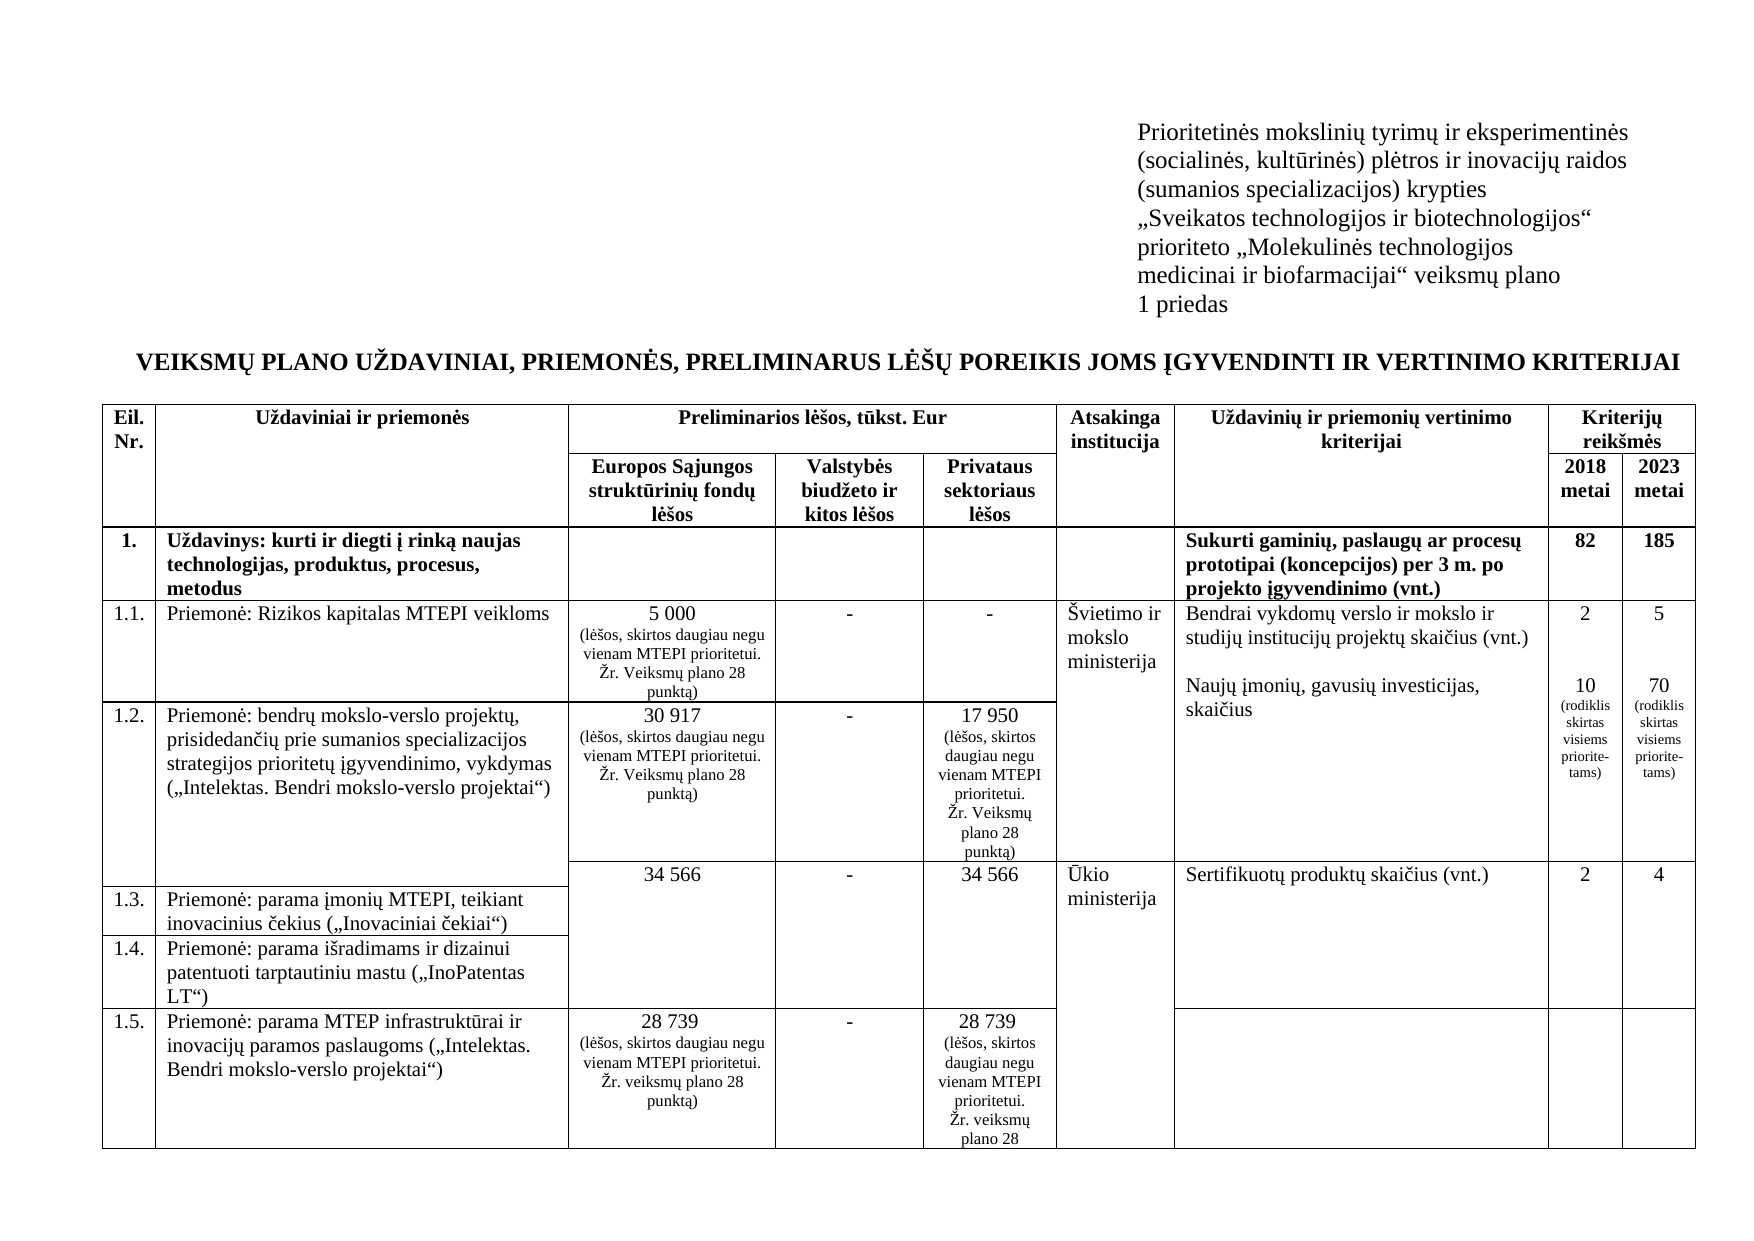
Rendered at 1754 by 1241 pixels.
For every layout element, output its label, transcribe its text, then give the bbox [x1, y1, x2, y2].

table_cell 34 566 [924, 862, 1056, 1008]
table_cell 28 739 (lėšos, skirtos daugiau negu vienam MTEPI prioritetui. Žr. veiksmų plano 28 punktą) [569, 1009, 775, 1148]
table_cell Ūkio ministerija [1057, 862, 1174, 1148]
table_cell 1. [103, 528, 155, 600]
table_cell 1.2. [103, 703, 155, 886]
table_cell - [776, 1009, 923, 1148]
table_cell [1057, 528, 1174, 600]
text „Sveikatos technologijos ir biotechnologijos“ [118, 203, 1698, 232]
table_cell 2 [1549, 862, 1622, 1008]
text 1 priedas [118, 289, 1698, 318]
table_cell - [776, 601, 923, 701]
table_cell Švietimo ir mokslo ministerija [1057, 601, 1174, 861]
table_cell 5 70 (rodiklis skirtas visiems priorite-tams) [1623, 601, 1695, 861]
table_cell - [776, 862, 923, 1008]
table_cell [776, 528, 923, 600]
table_cell Privataus sektoriaus lėšos [924, 454, 1056, 526]
text VEIKSMŲ PLANO UŽDAVINIAI, priemonĖS, Preliminarus lėšų poreikis JOMS įgyvendinTi IR VERTINIMO KRITERIJAI [118, 347, 1698, 375]
table_cell - [776, 703, 923, 861]
table_cell 28 739 (lėšos, skirtos daugiau negu vienam MTEPI prioritetui. Žr. veiksmų plano 28 [924, 1009, 1056, 1148]
table_cell 4 [1623, 862, 1695, 1008]
text (sumanios specializacijos) krypties [118, 174, 1698, 203]
table_cell [1549, 1009, 1622, 1148]
table_cell 185 [1623, 528, 1695, 600]
text (socialinės, kultūrinės) plėtros ir inovacijų raidos [118, 145, 1698, 174]
text prioriteto „Molekulinės technologijos [118, 232, 1698, 260]
table_cell Valstybės biudžeto ir kitos lėšos [776, 454, 923, 526]
table_cell [569, 528, 775, 600]
table_cell Priemonė: parama MTEP infrastruktūrai ir inovacijų paramos paslaugoms („Intelektas. Bendri mokslo-verslo projektai“) [156, 1009, 568, 1148]
table_cell 1.4. [103, 936, 155, 1008]
table_cell [1175, 1009, 1548, 1148]
table_cell Sukurti gaminių, paslaugų ar procesų prototipai (koncepcijos) per 3 m. po projekto įgyvendinimo (vnt.) [1175, 528, 1548, 600]
table_cell 1.5. [103, 1009, 155, 1148]
table_header Preliminarios lėšos, tūkst. Eur [569, 405, 1056, 453]
table_header Uždaviniai ir priemonės [156, 405, 568, 526]
table_header Eil. Nr. [103, 405, 155, 526]
table_cell 17 950 (lėšos, skirtos daugiau negu vienam MTEPI prioritetui. Žr. Veiksmų plano 28 punktą) [924, 703, 1056, 861]
table_cell 2018 metai [1549, 454, 1622, 526]
table_cell 5 000 (lėšos, skirtos daugiau negu vienam MTEPI prioritetui. Žr. Veiksmų plano 28 punktą) [569, 601, 775, 701]
table_cell 2 10 (rodiklis skirtas visiems priorite-tams) [1549, 601, 1622, 861]
table_cell 1.1. [103, 601, 155, 701]
text Prioritetinės mokslinių tyrimų ir eksperimentinės [118, 117, 1698, 145]
table_cell Europos Sąjungos struktūrinių fondų lėšos [569, 454, 775, 526]
table_cell Priemonė: parama įmonių MTEPI, teikiant inovacinius čekius („Inovaciniai čekiai“) [156, 887, 568, 935]
table_cell Bendrai vykdomų verslo ir mokslo ir studijų institucijų projektų skaičius (vnt.) Naujų įmonių, gavusių investicijas, skaičius [1175, 601, 1548, 861]
table_cell Uždavinys: kurti ir diegti į rinką naujas technologijas, produktus, procesus, metodus [156, 528, 568, 600]
table_cell 30 917 (lėšos, skirtos daugiau negu vienam MTEPI prioritetui. Žr. Veiksmų plano 28 punktą) [569, 703, 775, 861]
table_header Kriterijų reikšmės [1549, 405, 1695, 453]
table_cell [1623, 1009, 1695, 1148]
table_header Atsakinga institucija [1057, 405, 1174, 526]
table_cell Priemonė: bendrų mokslo-verslo projektų, prisidedančių prie sumanios specializacijos strategijos prioritetų įgyvendinimo, vykdymas („Intelektas. Bendri mokslo-verslo projektai“) [156, 703, 568, 886]
table_header Uždavinių ir priemonių vertinimo kriterijai [1175, 405, 1548, 526]
table_cell - [924, 601, 1056, 701]
table_cell 1.3. [103, 887, 155, 935]
text medicinai ir biofarmacijai“ veiksmų plano [118, 260, 1698, 289]
table_cell 34 566 [569, 862, 775, 1008]
table_cell Priemonė: parama išradimams ir dizainui patentuoti tarptautiniu mastu („InoPatentas LT“) [156, 936, 568, 1008]
table_cell 82 [1549, 528, 1622, 600]
table_cell Sertifikuotų produktų skaičius (vnt.) [1175, 862, 1548, 1008]
table_cell [924, 528, 1056, 600]
table_cell Priemonė: Rizikos kapitalas MTEPI veikloms [156, 601, 568, 701]
table_cell 2023 metai [1623, 454, 1695, 526]
